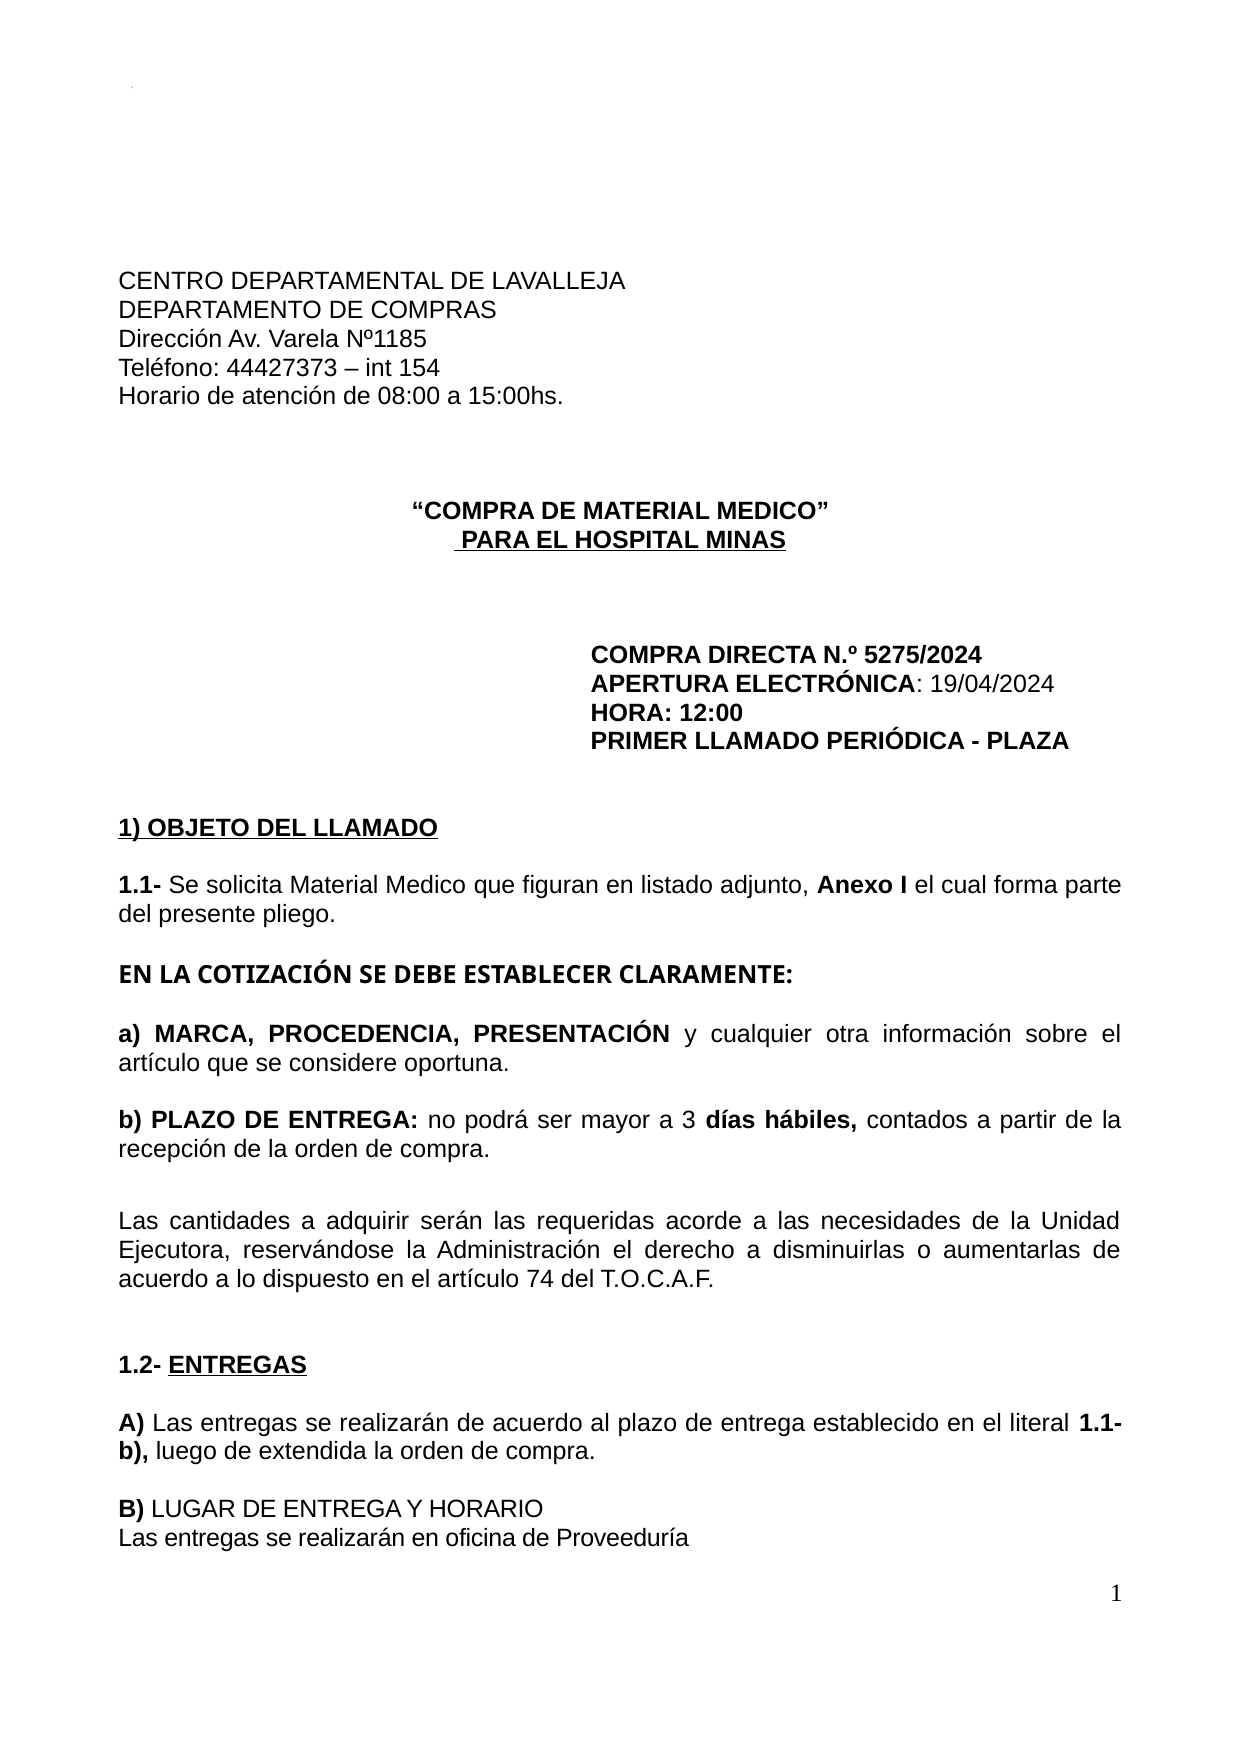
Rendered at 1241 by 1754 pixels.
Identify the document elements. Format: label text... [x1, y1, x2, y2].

text COMPRA DIRECTA N.º 5275/2024 [591, 640, 1122, 669]
text PARA EL HOSPITAL MINAS [118, 525, 1122, 554]
text DEPARTAMENTO DE COMPRAS [118, 295, 1122, 324]
text HORA: 12:00 [118, 698, 1122, 726]
text “COMPRA DE MATERIAL MEDICO” [118, 496, 1122, 525]
text 1.1- Se solicita Material Medico que figuran en listado adjunto, Anexo I el cual forma parte del presente pliego. [118, 870, 1122, 928]
text Teléfono: 44427373 – int 154 [118, 353, 1122, 381]
text Las entregas se realizarán en oficina de Proveeduría [118, 1522, 1122, 1551]
text b) PLAZO DE ENTREGA: no podrá ser mayor a 3 días hábiles, contados a partir de la recepción de la orden de compra. [118, 1105, 1122, 1163]
text PRIMER LLAMADO PERIÓDICA - PLAZA [118, 726, 1122, 755]
text Dirección Av. Varela Nº1185 [118, 324, 1122, 353]
text APERTURA ELECTRÓNICA: 19/04/2024 [118, 669, 1122, 698]
text Horario de atención de 08:00 a 15:00hs. [118, 381, 1122, 410]
text B) LUGAR DE ENTREGA Y HORARIO [118, 1494, 1122, 1522]
text 1) OBJETO DEL LLAMADO [118, 813, 1122, 841]
text Las cantidades a adquirir serán las requeridas acorde a las necesidades de la Unidad Ejecutora, reservándose la Administración el derecho a disminuirlas o aumentarlas de acuerdo a lo dispuesto en el artículo 74 del T.O.C.A.F. [118, 1206, 1122, 1292]
text 1.2- ENTREGAS [118, 1350, 1122, 1379]
text A) Las entregas se realizarán de acuerdo al plazo de entrega establecido en el literal 1.1- b), luego de extendida la orden de compra. [118, 1407, 1122, 1465]
text a) MARCA, PROCEDENCIA, PRESENTACIÓN y cualquier otra información sobre el artículo que se considere oportuna. [118, 1019, 1122, 1077]
text CENTRO DEPARTAMENTAL DE LAVALLEJA [118, 266, 1122, 295]
text EN LA COTIZACIÓN SE DEBE ESTABLECER CLARAMENTE: [118, 956, 1122, 990]
